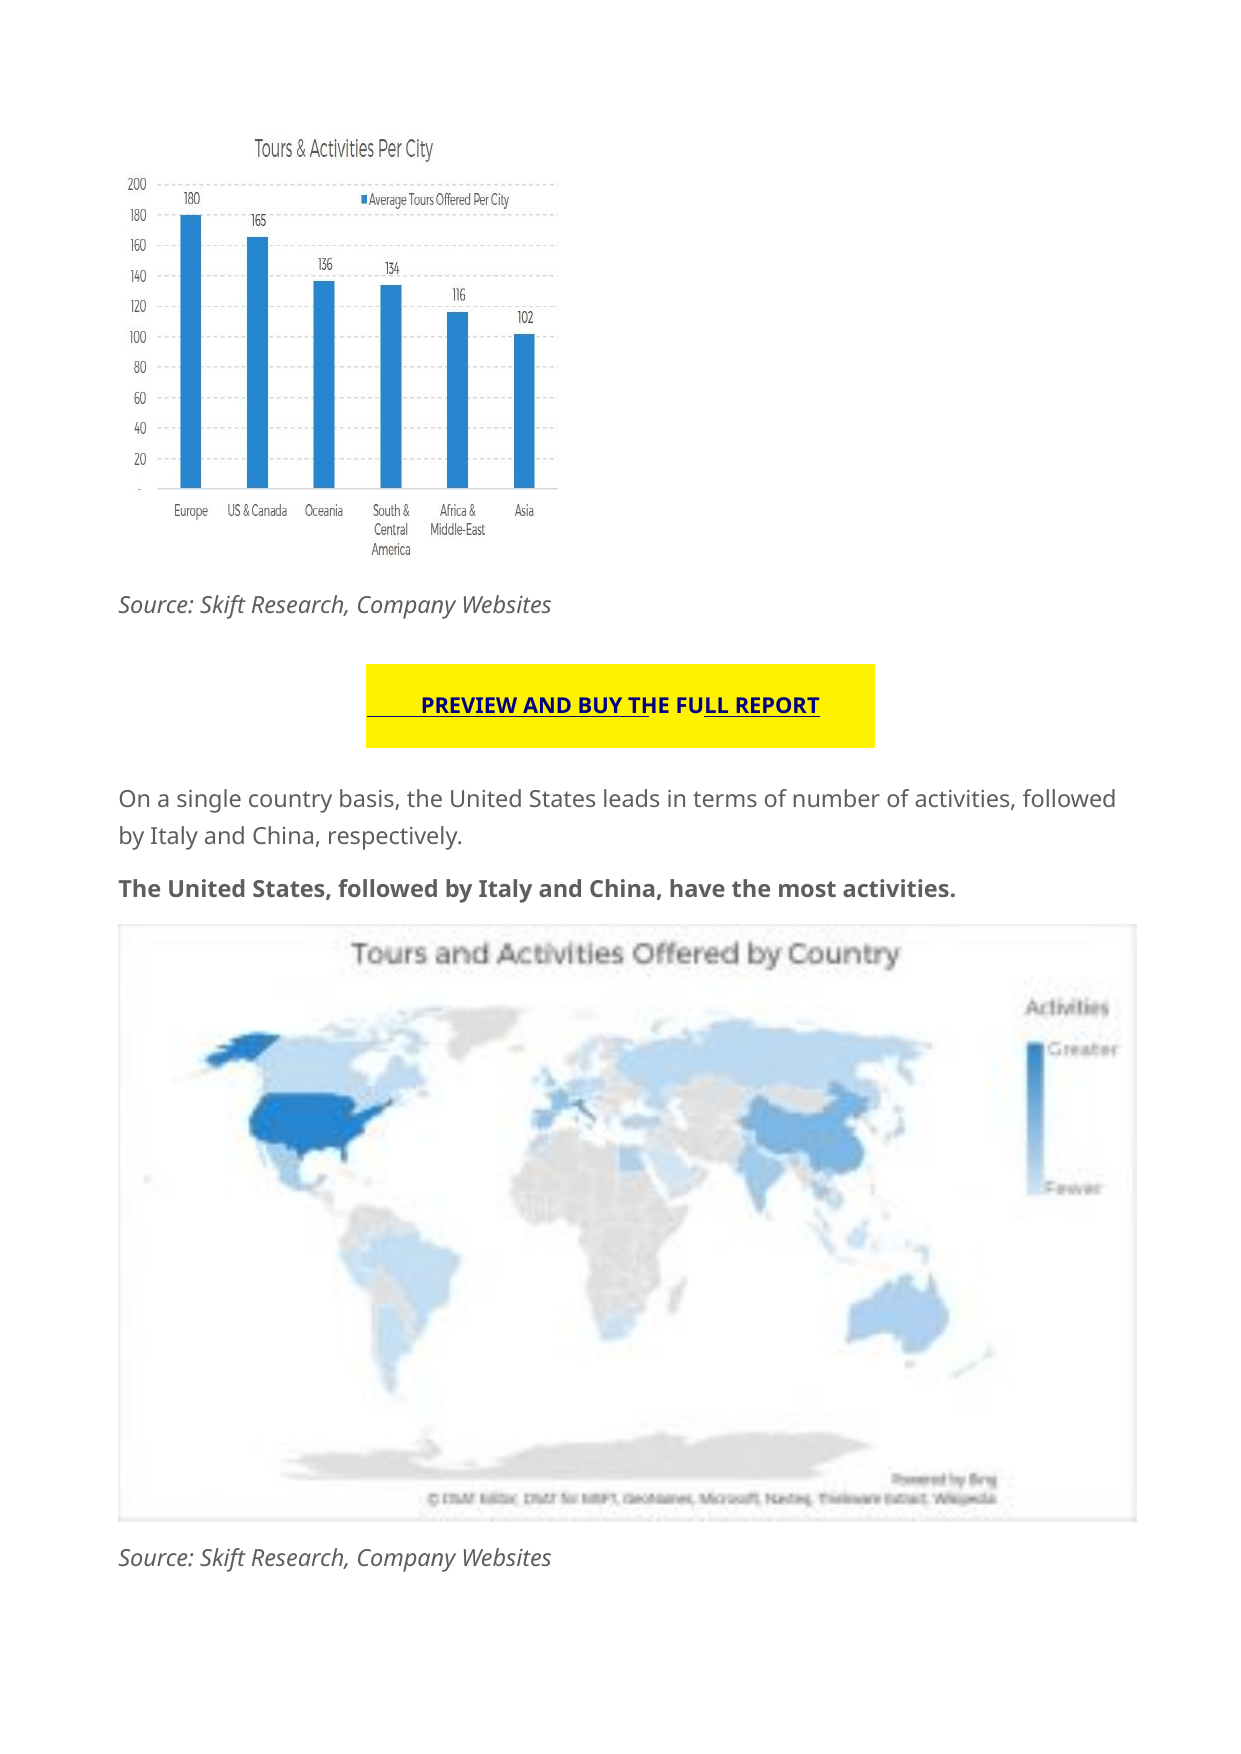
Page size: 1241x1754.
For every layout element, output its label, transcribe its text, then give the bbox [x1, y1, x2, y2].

text [118, 664, 366, 747]
text PREVIEW AND BUY THE FULL REPORT [367, 665, 874, 747]
text Source: Skift Research, Company Websites [118, 588, 1122, 620]
text [875, 664, 1122, 747]
picture [118, 924, 1137, 1522]
text The United States, followed by Italy and China, have the most activities. [118, 872, 1122, 904]
text Source: Skift Research, Company Websites [118, 1541, 1122, 1573]
text On a single country basis, the United States leads in terms of number of activities, followed by Italy and China, respectively. [118, 783, 1122, 852]
picture [118, 118, 569, 569]
